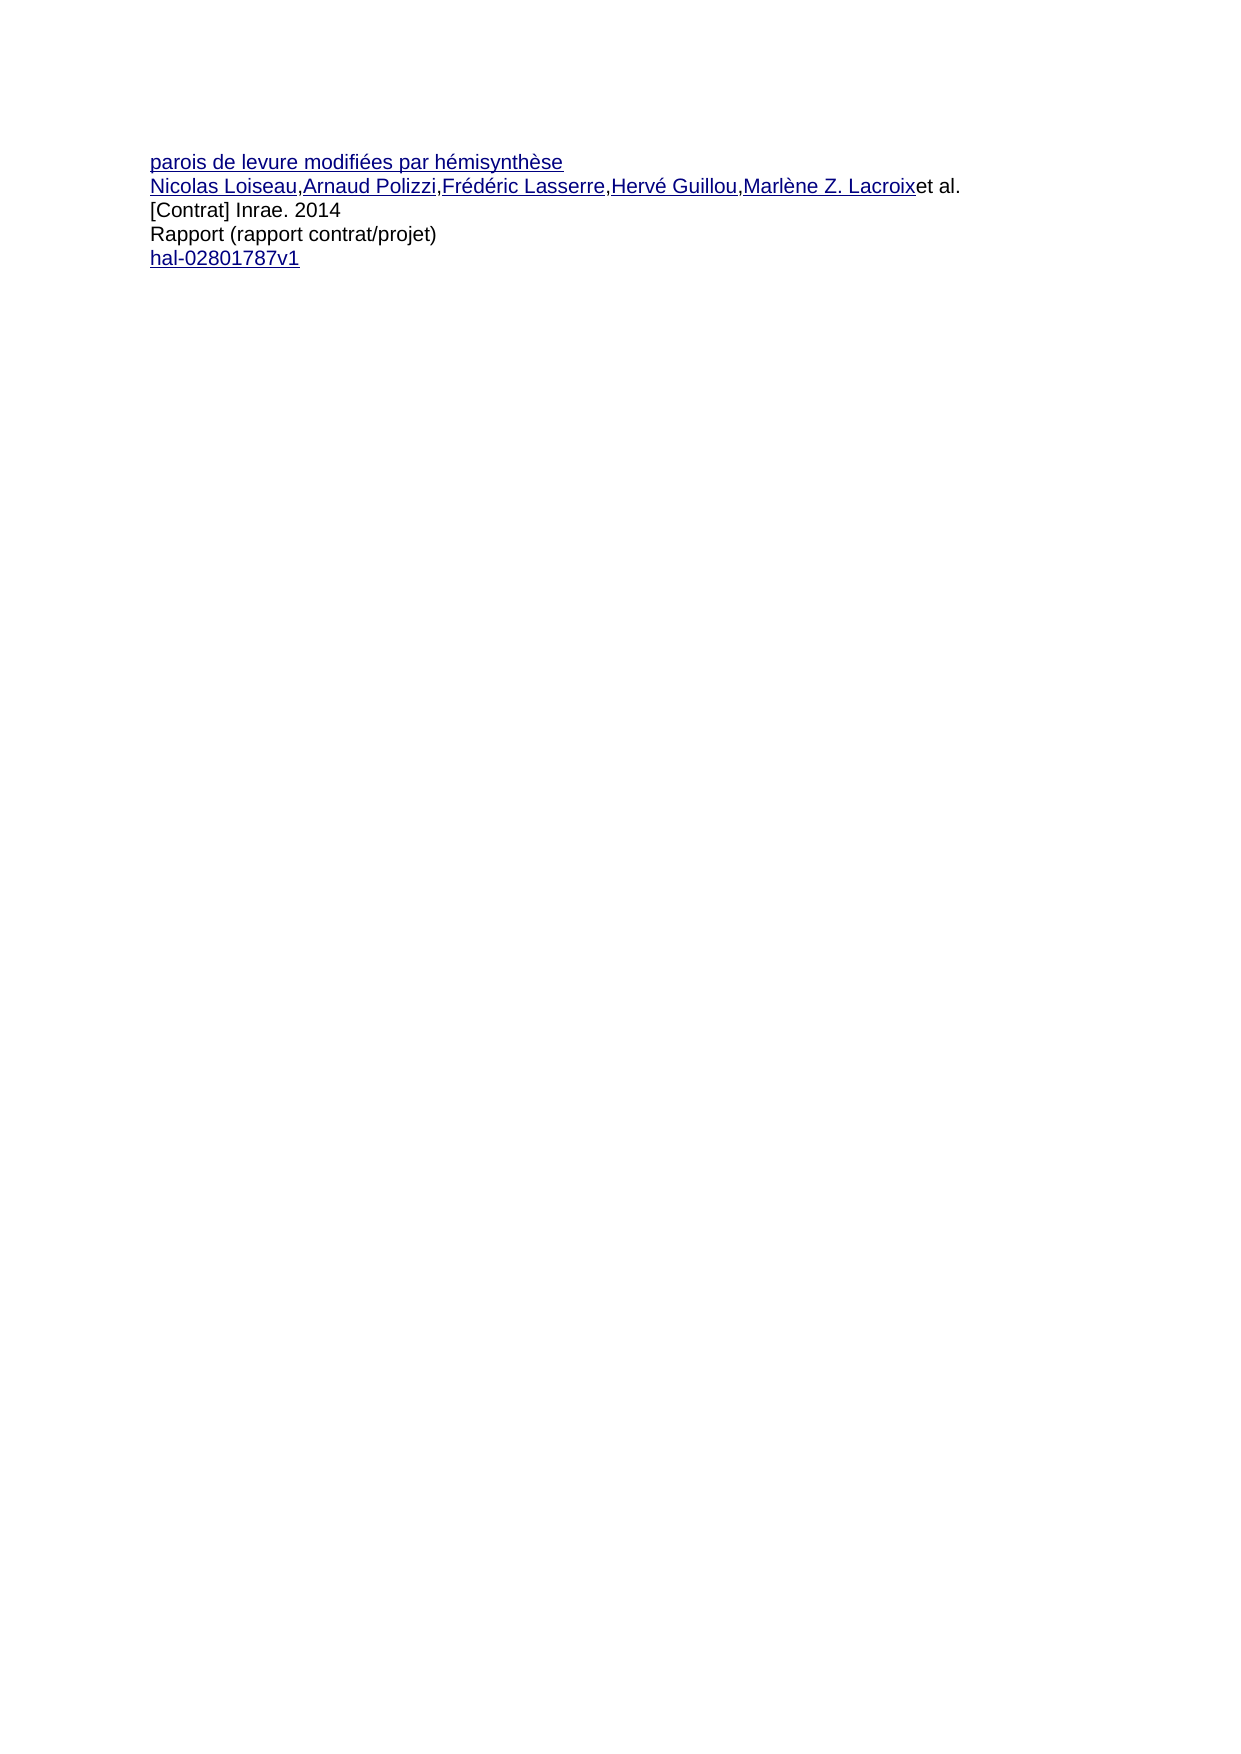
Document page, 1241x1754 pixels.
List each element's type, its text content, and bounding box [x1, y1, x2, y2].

table_header parois de levure modifiées par hémisynthèse Nicolas Loiseau,Arnaud Polizzi,Frédéric Lasserre,Hervé Guillou,Marlène Z. Lacroixet al. [Contrat] Inrae. 2014 Rapport (rapport contrat/projet) hal-02801787v1 [150, 150, 1090, 270]
